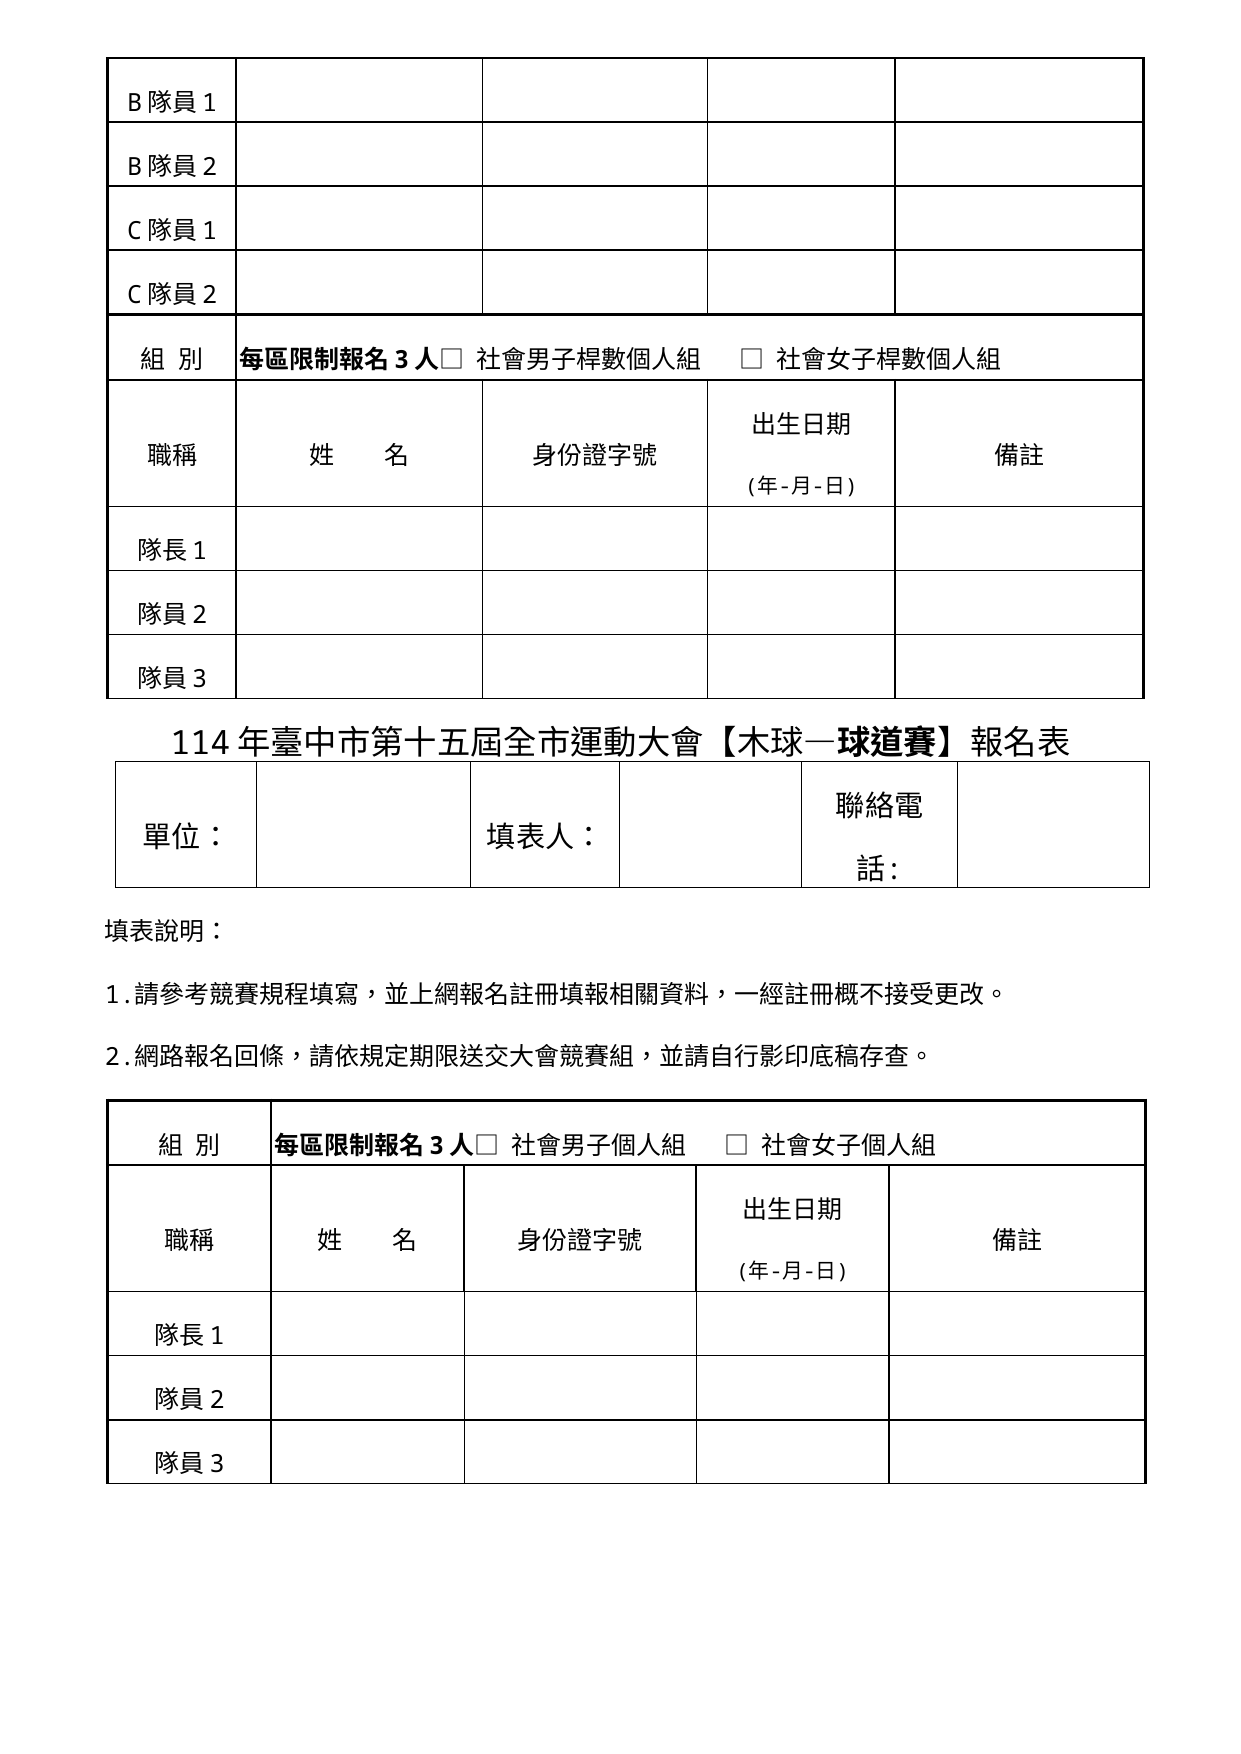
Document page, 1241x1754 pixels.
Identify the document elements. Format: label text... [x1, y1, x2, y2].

table_cell [697, 1292, 888, 1355]
table_cell 姓 名 [272, 1166, 463, 1291]
table_cell [896, 251, 1142, 313]
table_cell [272, 1356, 464, 1419]
table_cell [896, 635, 1142, 698]
text 填表說明： [75, 888, 1165, 951]
text 1.請參考競賽規程填寫，並上網報名註冊填報相關資料，一經註冊概不接受更改。 [75, 951, 1165, 1013]
table_cell 備註 [896, 381, 1142, 506]
table_cell [896, 123, 1142, 185]
table_cell [708, 59, 894, 121]
table_cell 隊員3 [109, 635, 235, 698]
table_cell [237, 635, 482, 698]
table_cell 身份證字號 [465, 1166, 695, 1291]
table_cell 隊長1 [109, 1292, 270, 1355]
table_cell [896, 187, 1142, 249]
table_cell [708, 635, 894, 698]
table_cell B隊員2 [109, 123, 235, 185]
table_header 聯絡電話: [802, 762, 957, 887]
table_cell [896, 507, 1142, 569]
table_cell [708, 187, 894, 249]
table_header 單位： [116, 762, 256, 887]
table_cell 備註 [890, 1166, 1144, 1291]
text 2.網路報名回條，請依規定期限送交大會競賽組，並請自行影印底稿存查。 [75, 1013, 1165, 1076]
table_header 每區限制報名3人□ 社會男子個人組 □ 社會女子個人組 [272, 1102, 1144, 1164]
table_cell [483, 507, 707, 569]
table_cell [237, 123, 482, 185]
table_cell 隊員2 [109, 1356, 270, 1419]
table_cell [697, 1421, 888, 1483]
table_cell [890, 1421, 1144, 1483]
table_cell [465, 1356, 696, 1419]
table_cell 隊員3 [109, 1421, 270, 1483]
table_cell [483, 187, 707, 249]
table_cell [483, 251, 707, 313]
table_cell 每區限制報名3人□ 社會男子桿數個人組 □ 社會女子桿數個人組 [237, 316, 1142, 379]
table_cell [465, 1421, 696, 1483]
table_header [257, 762, 470, 887]
table_cell 職稱 [109, 1166, 270, 1291]
table_cell [237, 251, 482, 313]
table_cell [896, 571, 1142, 634]
table_cell [483, 123, 707, 185]
table_cell 出生日期 (年-月-日) [697, 1166, 888, 1291]
table_cell B隊員1 [109, 59, 235, 121]
table_cell 隊長1 [109, 507, 235, 569]
text 114年臺中市第十五屆全市運動大會【木球—球道賽】報名表 [75, 699, 1165, 761]
table_cell [890, 1356, 1144, 1419]
table_cell [708, 507, 894, 569]
table_cell 姓 名 [237, 381, 482, 506]
table_cell 組 別 [109, 316, 235, 379]
table_cell [237, 187, 482, 249]
table_cell [708, 571, 894, 634]
table_cell [890, 1292, 1144, 1355]
table_cell [708, 251, 894, 313]
table_cell 職稱 [109, 381, 235, 506]
table_cell [483, 571, 707, 634]
table_header 組 別 [109, 1102, 270, 1164]
table_cell 隊員2 [109, 571, 235, 634]
table_cell [237, 59, 482, 121]
table_header [620, 762, 801, 887]
table_cell [237, 571, 482, 634]
table_cell C隊員2 [109, 251, 235, 313]
table_cell [708, 123, 894, 185]
table_cell 身份證字號 [483, 381, 707, 506]
table_cell [465, 1292, 696, 1355]
table_cell [896, 59, 1142, 121]
table_header [958, 762, 1149, 887]
table_cell [483, 635, 707, 698]
table_cell [237, 507, 482, 569]
table_cell [697, 1356, 888, 1419]
table_cell [483, 59, 707, 121]
table_cell 出生日期 (年-月-日) [708, 381, 894, 506]
table_cell [272, 1292, 464, 1355]
table_cell C隊員1 [109, 187, 235, 249]
table_header 填表人： [471, 762, 619, 887]
table_cell [272, 1421, 464, 1483]
